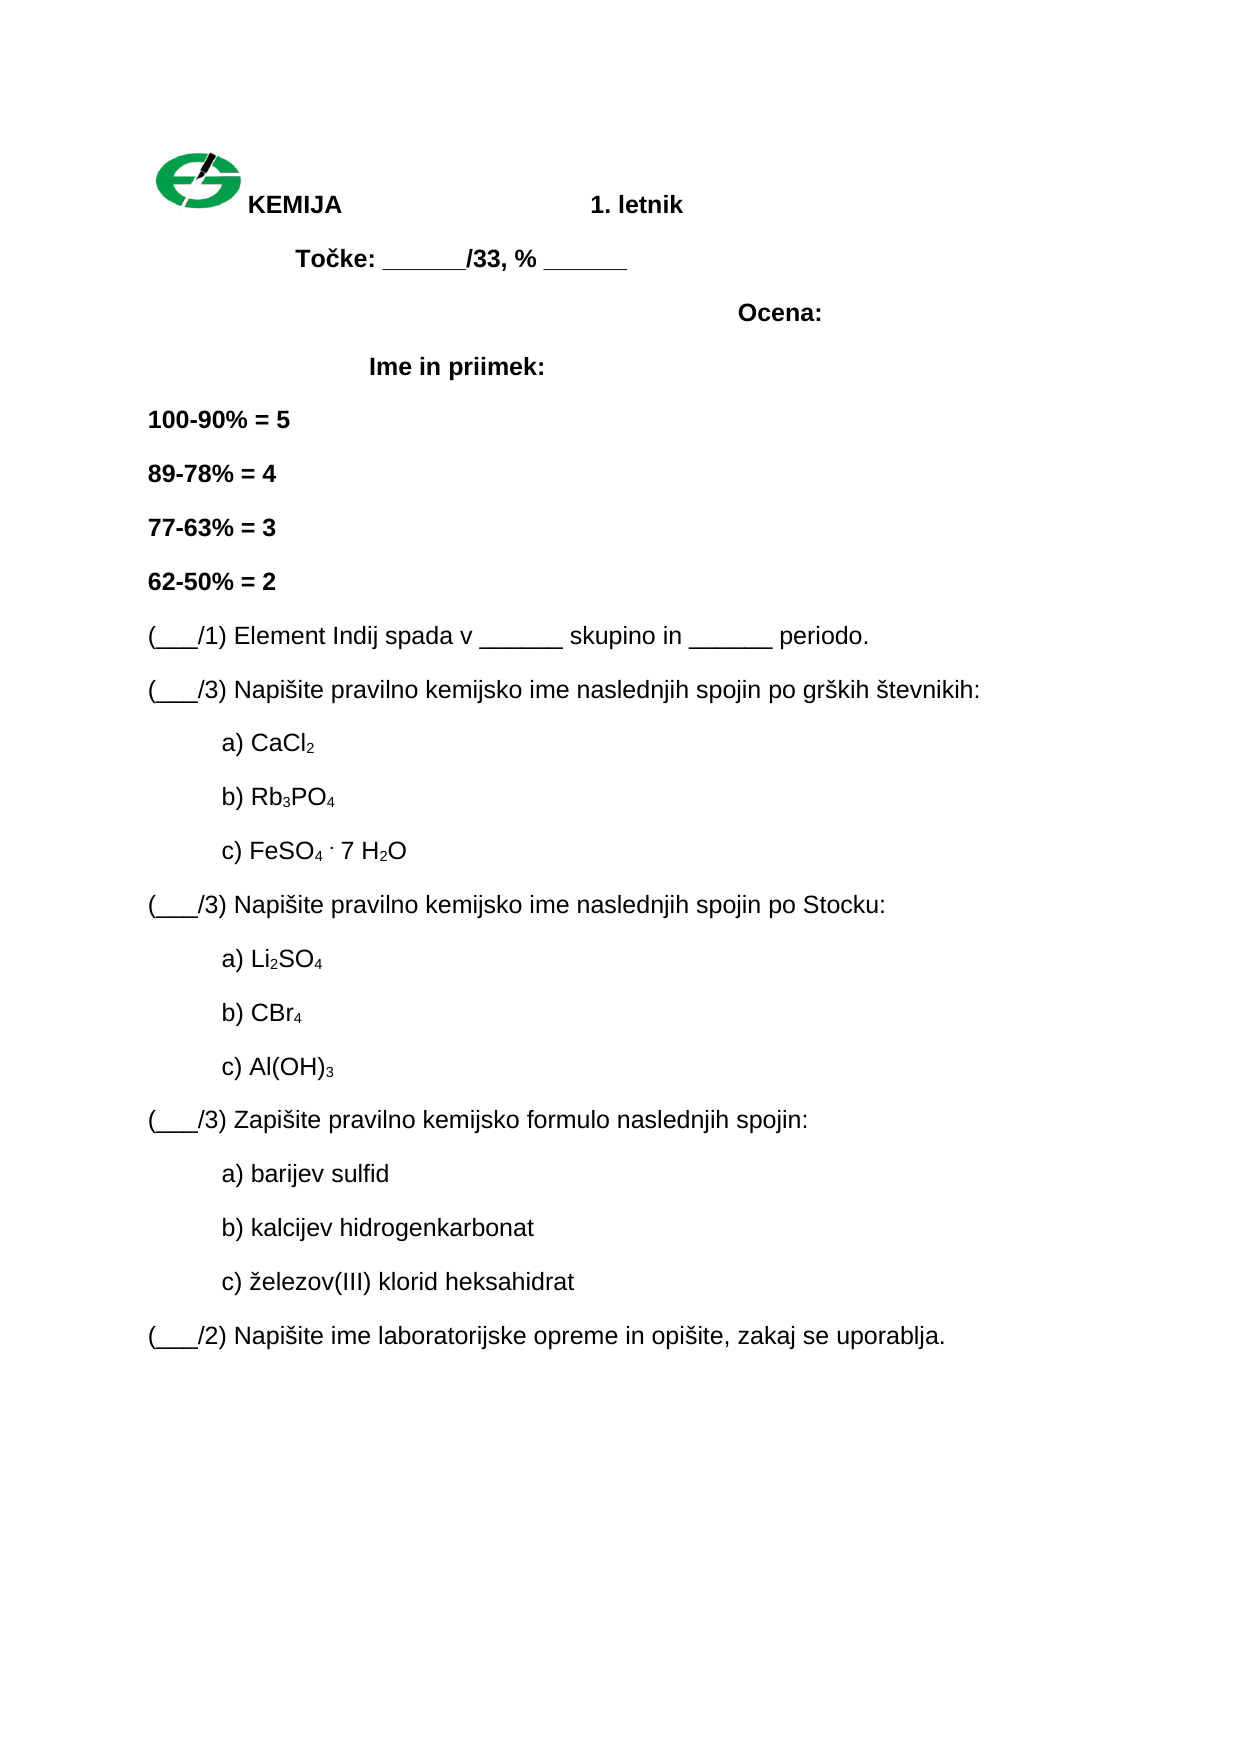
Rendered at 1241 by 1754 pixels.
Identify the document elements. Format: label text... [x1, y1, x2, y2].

text c) FeSO4 . 7 H2O [148, 836, 1093, 865]
text a) Li2SO4 [148, 944, 1093, 973]
text 89-78% = 4 [148, 459, 1093, 488]
picture [147, 147, 248, 214]
text a) CaCl2 [148, 728, 1093, 757]
text Ime in priimek: [148, 351, 1093, 380]
text c) Al(OH)3 [148, 1052, 1093, 1080]
text (___/3) Zapišite pravilno kemijsko formulo naslednjih spojin: [148, 1105, 1093, 1134]
text (___/2) Napišite ime laboratorijske opreme in opišite, zakaj se uporablja. [148, 1321, 1093, 1349]
text c) železov(III) klorid heksahidrat [148, 1267, 1093, 1296]
text KEMIJA 1. letnik [148, 148, 1093, 219]
text b) kalcijev hidrogenkarbonat [148, 1213, 1093, 1242]
text a) barijev sulfid [148, 1159, 1093, 1188]
text 77-63% = 3 [148, 513, 1093, 542]
text (___/3) Napišite pravilno kemijsko ime naslednjih spojin po Stocku: [148, 890, 1093, 919]
text Točke: ______/33, % ______ [148, 244, 1093, 272]
text (___/3) Napišite pravilno kemijsko ime naslednjih spojin po grških števnikih: [148, 674, 1093, 703]
text 62-50% = 2 [148, 567, 1093, 596]
text b) CBr4 [148, 998, 1093, 1026]
text b) Rb3PO4 [148, 782, 1093, 811]
text Ocena: [148, 298, 1093, 326]
text (___/1) Element Indij spada v ______ skupino in ______ periodo. [148, 621, 1093, 649]
text 100-90% = 5 [148, 405, 1093, 434]
